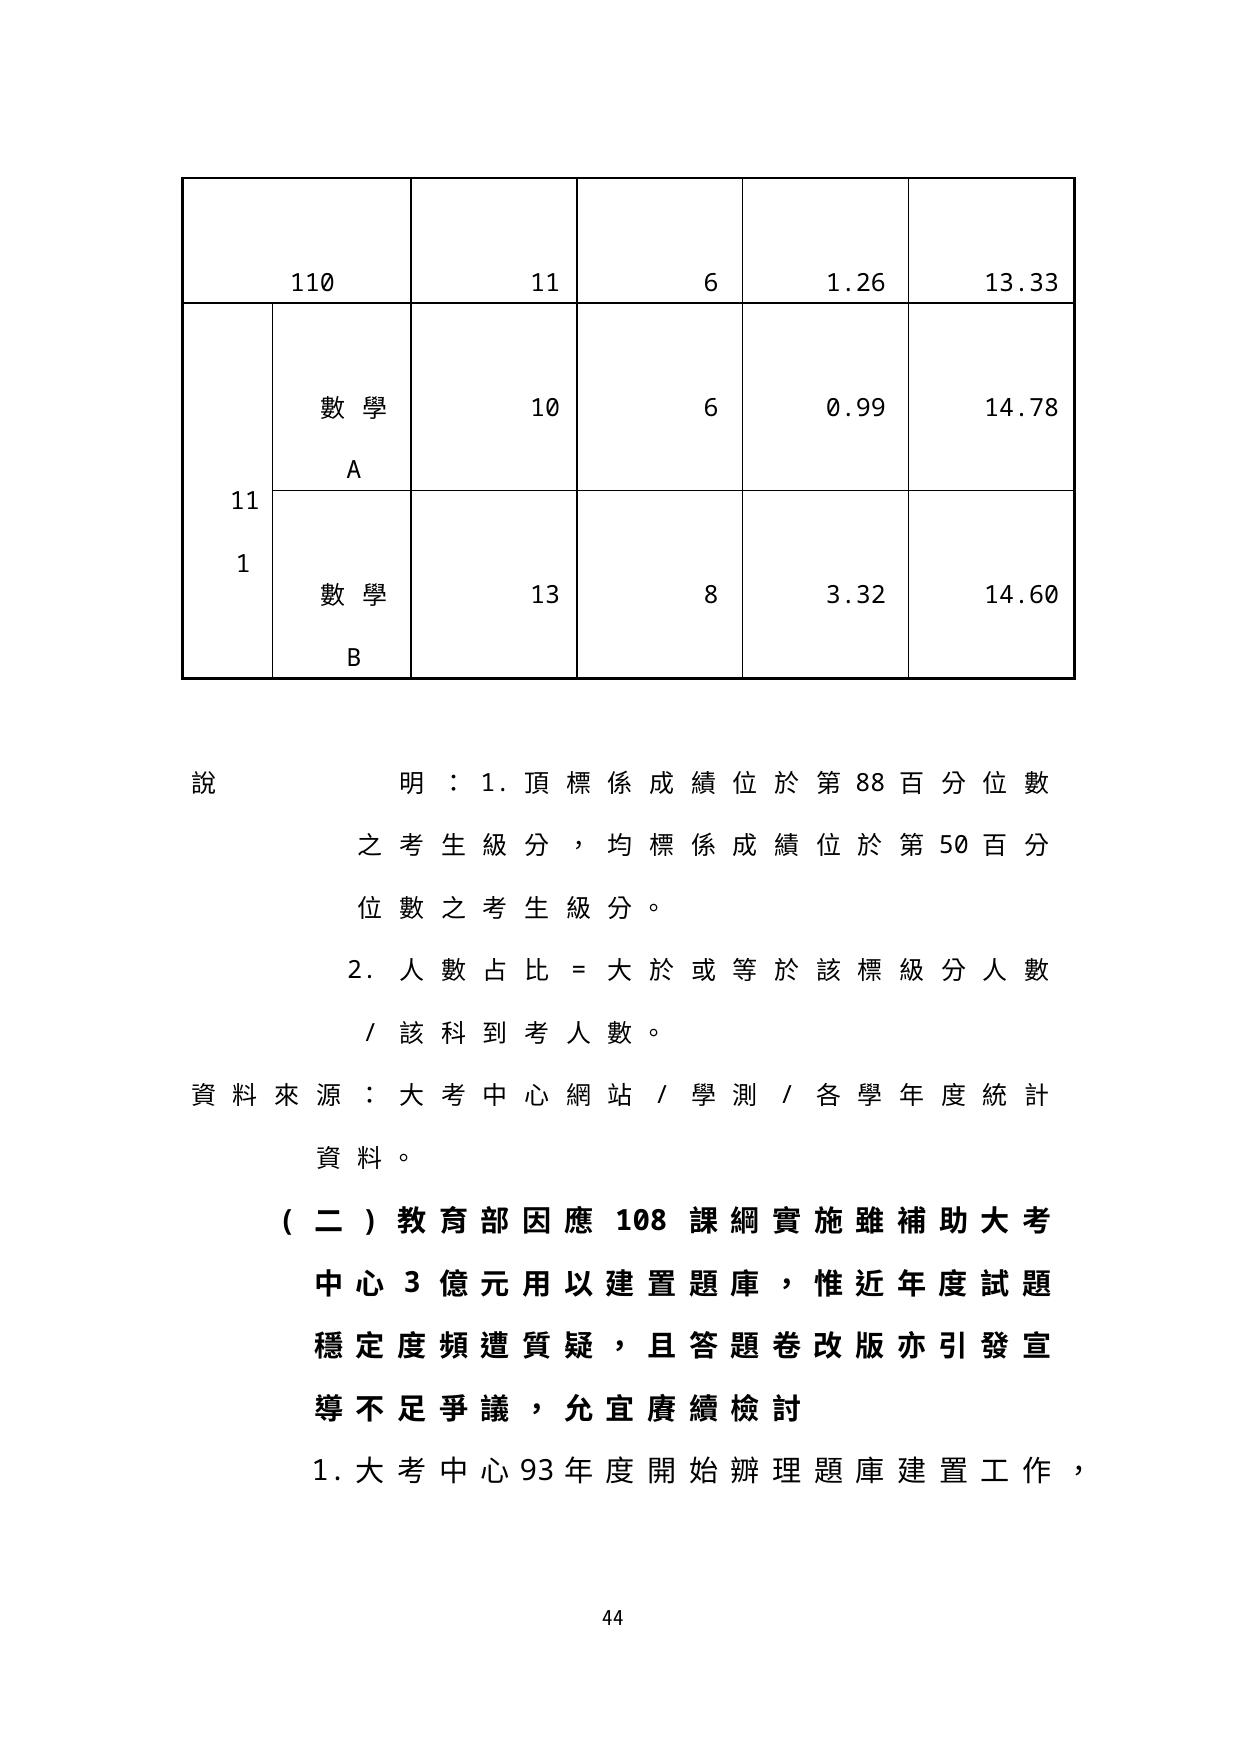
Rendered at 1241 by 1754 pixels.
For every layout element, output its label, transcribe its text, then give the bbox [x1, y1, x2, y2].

table_cell 110 [184, 179, 410, 302]
table_cell 14.60 [909, 491, 1073, 677]
table_cell 6 [578, 304, 742, 490]
table_cell 1.26 [743, 179, 908, 302]
text 1.大考中心93年度開始辧理題庫建置工作，而大學多元入學方案於106年公告調整，教育部為因應108課綱實施補助大考中心辦理「精進命題與題庫建置」計畫，主要係將題庫試題轉換為108課綱並引入素養導向試題，辦理期程自106年11月至111年2月、補助數額3.08億元。據大考中心提供學測及分科測驗各考科(不含英聽)題庫建置情形，預計建置題數6,207題(含素養題2,279題)，其中除910題素養題待111年5月完成定題外，現行可抽取使用題數5,297題(含素養題1,369題) (詳表3-4)，而111學年度學測60%試題選自題庫，與歷年採用率相同。 [271, 1427, 1058, 1490]
text 2.人數占比=大於或等於該標級分人數/該科到考人數。 [183, 927, 1058, 1052]
table_cell 13 [412, 491, 576, 677]
table_cell 10 [412, 304, 576, 490]
table_cell 14.78 [909, 304, 1073, 490]
table_cell 數學A [273, 304, 410, 490]
table_cell 111 [184, 304, 272, 677]
text (二)教育部因應108課綱實施雖補助大考中心3億元用以建置題庫，惟近年度試題穩定度頻遭質疑，且答題卷改版亦引發宣導不足爭議，允宜賡續檢討 [242, 1177, 1058, 1427]
table_cell 11 [412, 179, 576, 302]
text 資料來源：大考中心網站/學測/各學年度統計資料。 [180, 1052, 1058, 1177]
table_cell 3.32 [743, 491, 908, 677]
table_cell 數學B [273, 491, 410, 677]
table_cell 8 [578, 491, 742, 677]
table_cell 6 [578, 179, 742, 302]
table_cell 13.33 [909, 179, 1073, 302]
table_cell 0.99 [743, 304, 908, 490]
text 說 明：1.頂標係成績位於第88百分位數之考生級分，均標係成績位於第50百分位數之考生級分。 [183, 740, 1058, 927]
